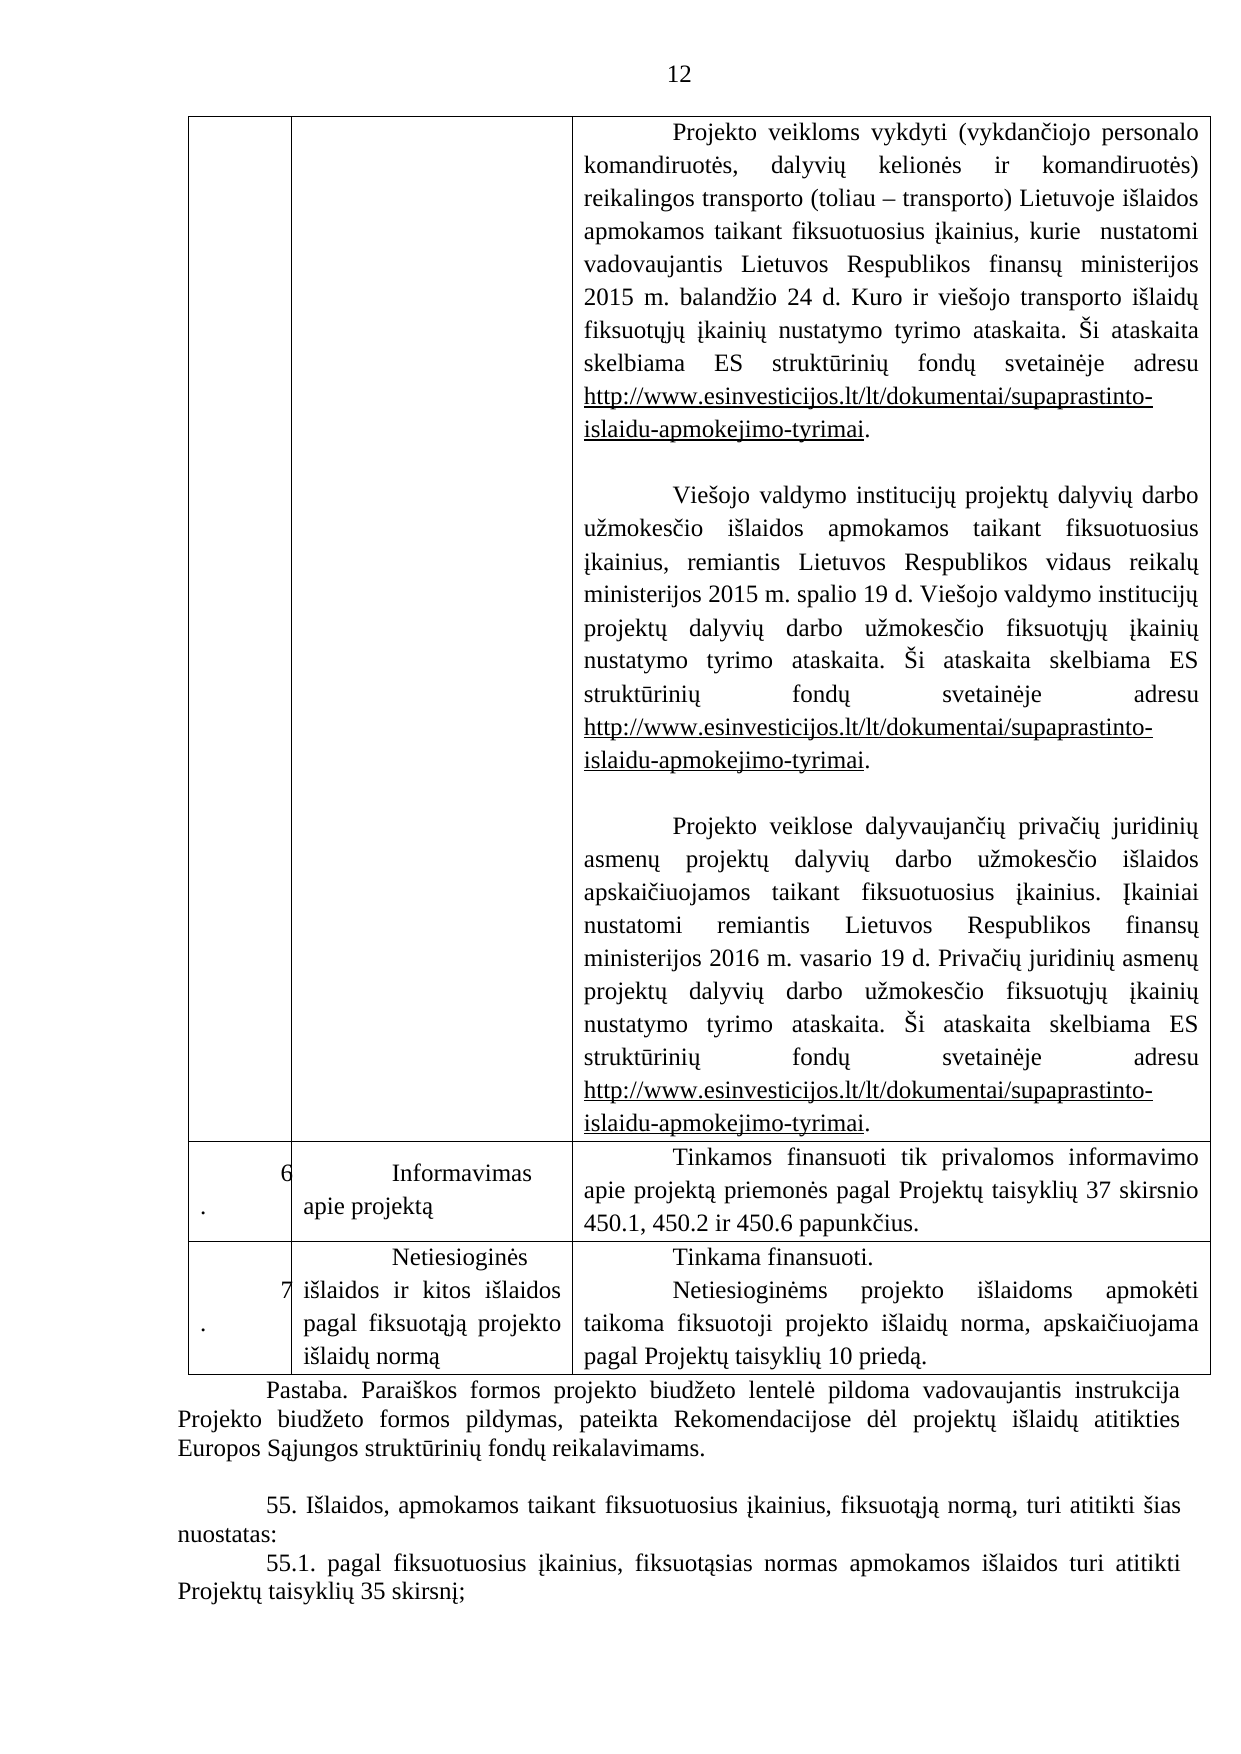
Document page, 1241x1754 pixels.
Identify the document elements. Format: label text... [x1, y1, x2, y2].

table_cell 7. [189, 1242, 291, 1374]
table_cell Projekto veikloms vykdyti (vykdančiojo personalo komandiruotės, dalyvių kelionės ir komandiruotės) reikalingos transporto (toliau – transporto) Lietuvoje išlaidos apmokamos taikant fiksuotuosius įkainius, kurie nustatomi vadovaujantis Lietuvos Respublikos finansų ministerijos 2015 m. balandžio 24 d. Kuro ir viešojo transporto išlaidų fiksuotųjų įkainių nustatymo tyrimo ataskaita. Ši ataskaita skelbiama ES struktūrinių fondų svetainėje adresu http://www.esinvesticijos.lt/lt/dokumentai/supaprastinto-islaidu-apmokejimo-tyrimai. Viešojo valdymo institucijų projektų dalyvių darbo užmokesčio išlaidos apmokamos taikant fiksuotuosius įkainius, remiantis Lietuvos Respublikos vidaus reikalų ministerijos 2015 m. spalio 19 d. Viešojo valdymo institucijų projektų dalyvių darbo užmokesčio fiksuotųjų įkainių nustatymo tyrimo ataskaita. Ši ataskaita skelbiama ES struktūrinių fondų svetainėje adresu http://www.esinvesticijos.lt/lt/dokumentai/supaprastinto-islaidu-apmokejimo-tyrimai. Projekto veiklose dalyvaujančių privačių juridinių asmenų projektų dalyvių darbo užmokesčio išlaidos apskaičiuojamos taikant fiksuotuosius įkainius. Įkainiai nustatomi remiantis Lietuvos Respublikos finansų ministerijos 2016 m. vasario 19 d. Privačių juridinių asmenų projektų dalyvių darbo užmokesčio fiksuotųjų įkainių nustatymo tyrimo ataskaita. Ši ataskaita skelbiama ES struktūrinių fondų svetainėje adresu http://www.esinvesticijos.lt/lt/dokumentai/supaprastinto-islaidu-apmokejimo-tyrimai. [573, 117, 1210, 1141]
table_cell [292, 117, 572, 1141]
text Pastaba. Paraiškos formos projekto biudžeto lentelė pildoma vadovaujantis instrukcija Projekto biudžeto formos pildymas, pateikta Rekomendacijose dėl projektų išlaidų atitikties Europos Sąjungos struktūrinių fondų reikalavimams. [177, 1375, 1181, 1461]
table_cell Netiesioginės išlaidos ir kitos išlaidos pagal fiksuotąją projekto išlaidų normą [292, 1242, 572, 1374]
text 55. Išlaidos, apmokamos taikant fiksuotuosius įkainius, fiksuotąją normą, turi atitikti šias nuostatas: [177, 1490, 1181, 1548]
table_cell 6. [189, 1142, 291, 1241]
table_cell Tinkama finansuoti. Netiesioginėms projekto išlaidoms apmokėti taikoma fiksuotoji projekto išlaidų norma, apskaičiuojama pagal Projektų taisyklių 10 priedą. [573, 1242, 1210, 1374]
table_cell Tinkamos finansuoti tik privalomos informavimo apie projektą priemonės pagal Projektų taisyklių 37 skirsnio 450.1, 450.2 ir 450.6 papunkčius. [573, 1142, 1210, 1241]
text 55.1. pagal fiksuotuosius įkainius, fiksuotąsias normas apmokamos išlaidos turi atitikti Projektų taisyklių 35 skirsnį; [177, 1548, 1181, 1605]
table_cell [189, 117, 291, 1141]
table_cell Informavimas apie projektą [292, 1142, 572, 1241]
